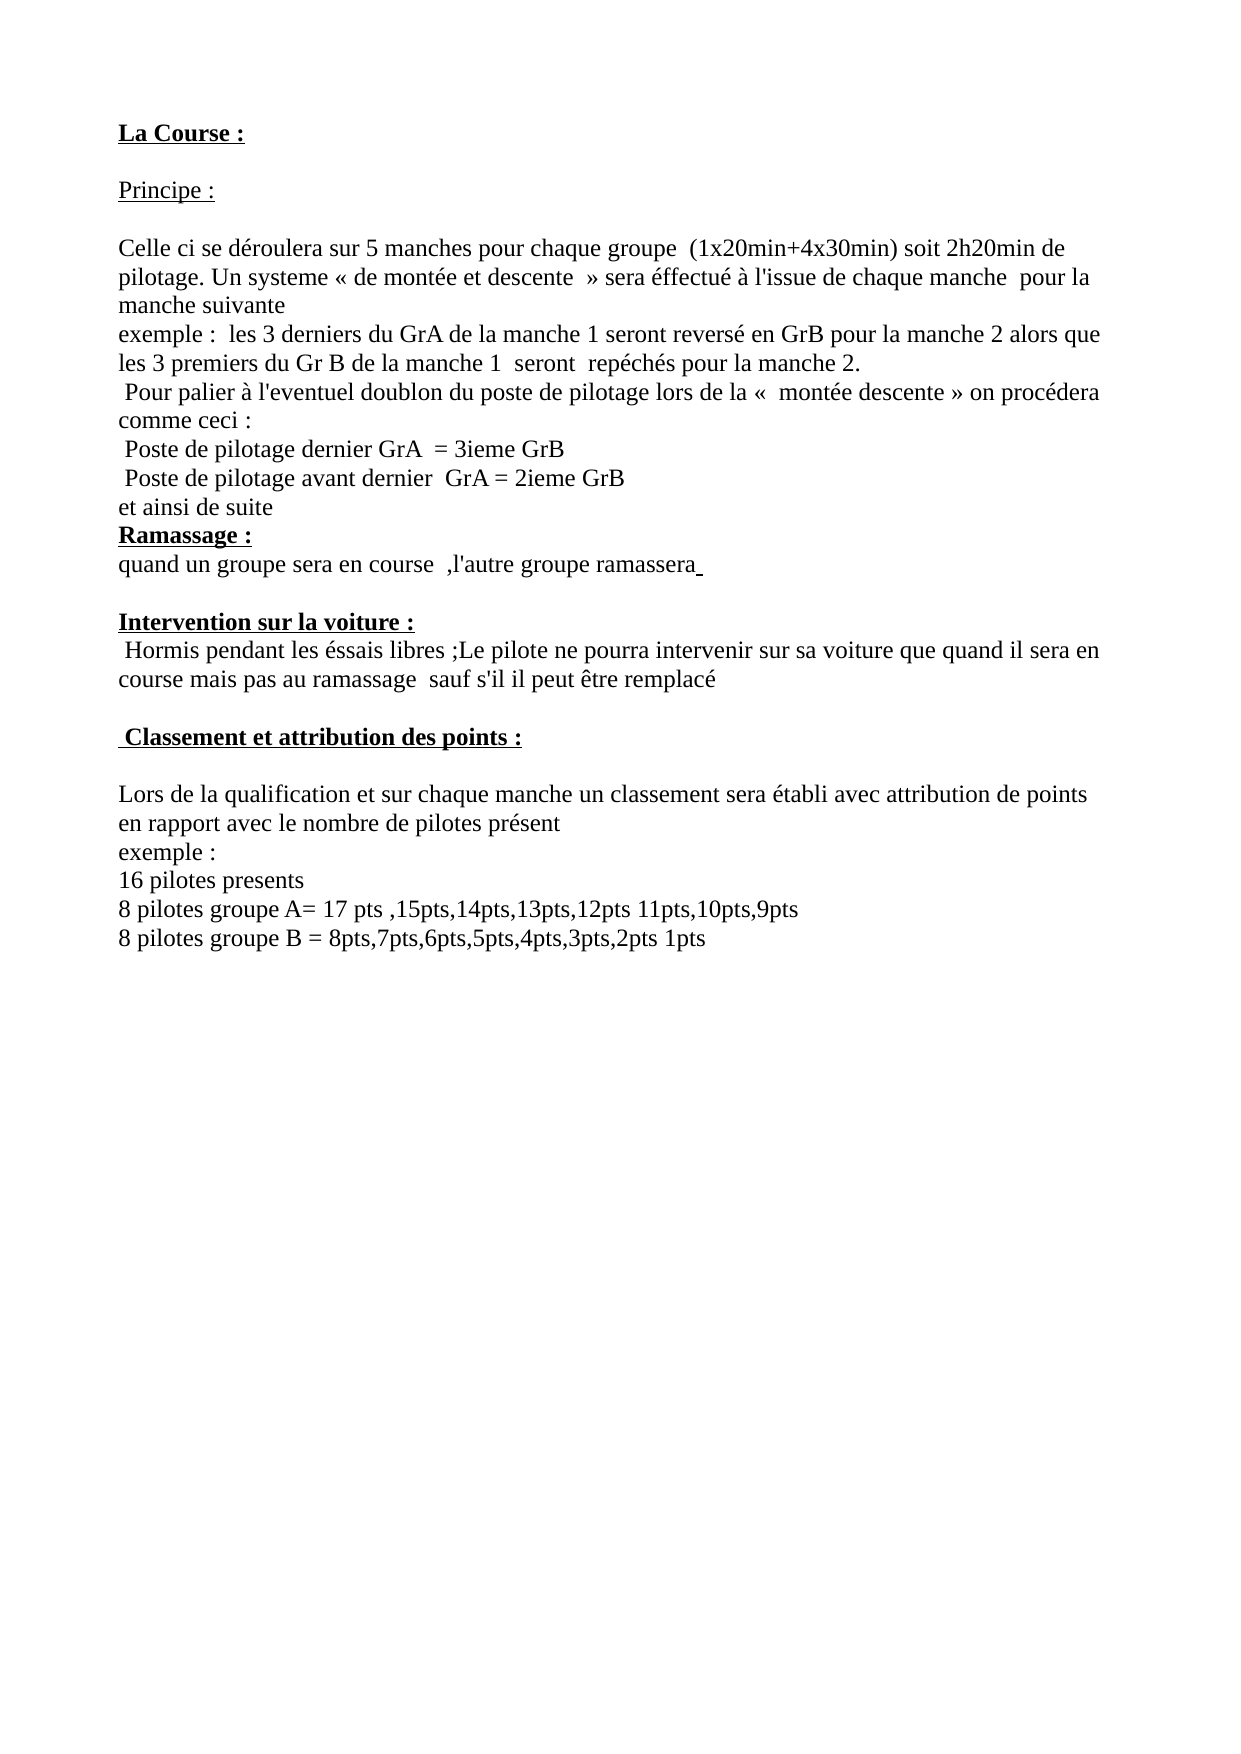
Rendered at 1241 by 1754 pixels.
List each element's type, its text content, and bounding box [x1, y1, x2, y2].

text 8 pilotes groupe B = 8pts,7pts,6pts,5pts,4pts,3pts,2pts 1pts [118, 923, 1122, 952]
text Ramassage : [118, 521, 1122, 549]
text 16 pilotes presents [118, 866, 1122, 894]
text Poste de pilotage avant dernier GrA = 2ieme GrB [118, 463, 1122, 492]
text Classement et attribution des points : [118, 722, 1122, 751]
text exemple : les 3 derniers du GrA de la manche 1 seront reversé en GrB pour la manche 2 alors que les 3 premiers du Gr B de la manche 1 seront repéchés pour la manche 2. [118, 319, 1122, 377]
text La Course : [118, 118, 1122, 147]
text Celle ci se déroulera sur 5 manches pour chaque groupe (1x20min+4x30min) soit 2h20min de pilotage. Un systeme « de montée et descente » sera éffectué à l'issue de chaque manche pour la manche suivante [118, 233, 1122, 319]
text quand un groupe sera en course ,l'autre groupe ramassera [118, 549, 1122, 578]
text Principe : [118, 176, 1122, 204]
text exemple : [118, 837, 1122, 866]
text et ainsi de suite [118, 492, 1122, 521]
text Pour palier à l'eventuel doublon du poste de pilotage lors de la « montée descente » on procédera comme ceci : [118, 377, 1122, 434]
text Hormis pendant les éssais libres ;Le pilote ne pourra intervenir sur sa voiture que quand il sera en course mais pas au ramassage sauf s'il il peut être remplacé [118, 636, 1122, 693]
text Poste de pilotage dernier GrA = 3ieme GrB [118, 434, 1122, 463]
text 8 pilotes groupe A= 17 pts ,15pts,14pts,13pts,12pts 11pts,10pts,9pts [118, 894, 1122, 923]
text Lors de la qualification et sur chaque manche un classement sera établi avec attribution de points en rapport avec le nombre de pilotes présent [118, 779, 1122, 837]
text Intervention sur la voiture : [118, 607, 1122, 636]
